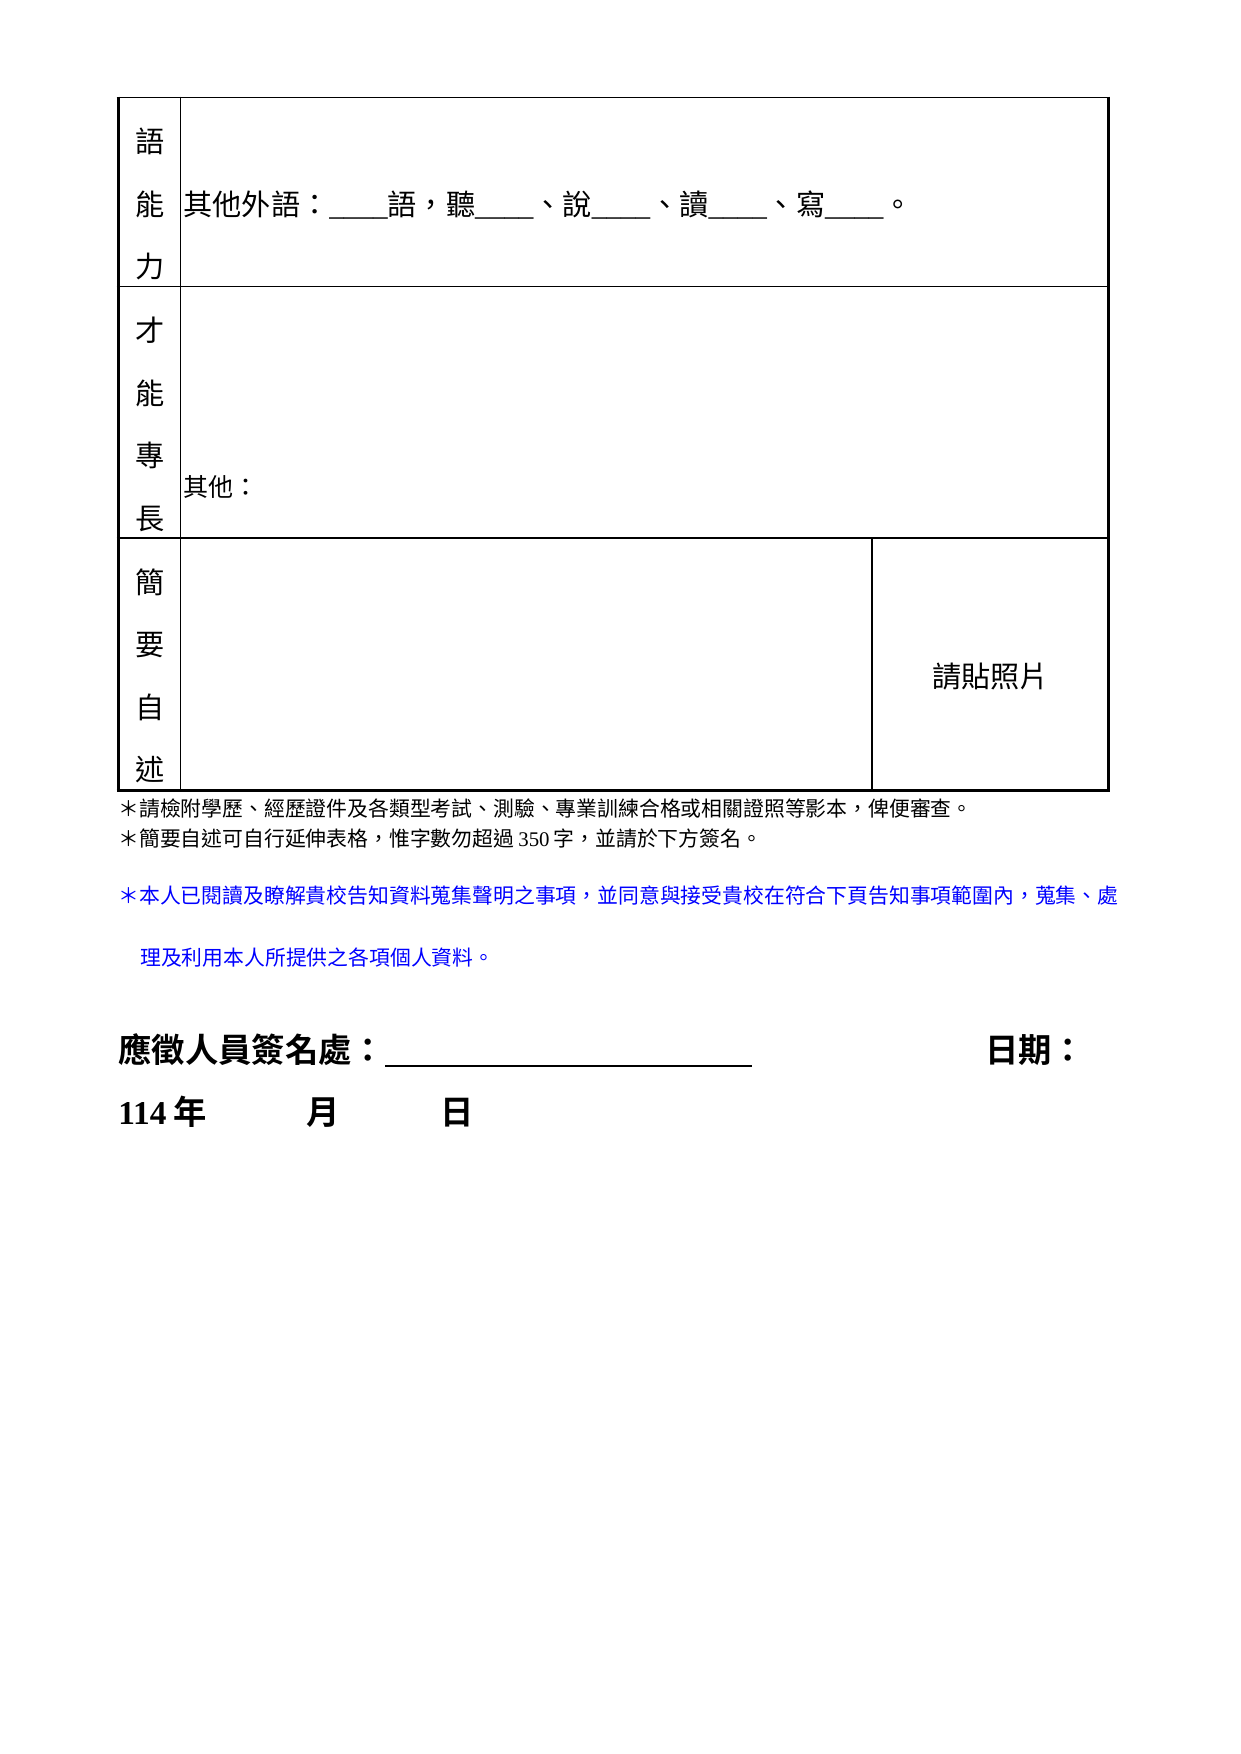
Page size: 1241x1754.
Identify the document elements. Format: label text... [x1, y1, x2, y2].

text ＊本人已閱讀及瞭解貴校告知資料蒐集聲明之事項，並同意與接受貴校在符合下頁告知事項範圍內，蒐集、處理及利用本人所提供之各項個人資料。 [118, 852, 1122, 977]
text ＊請檢附學歷、經歷證件及各類型考試、測驗、專業訓練合格或相關證照等影本，俾便審查。 [118, 792, 1122, 822]
table_cell 語能力 [120, 98, 180, 286]
table_cell 才能專長 [120, 287, 180, 537]
table_cell 如相關工作經驗、證照、研習證書等 其他： [181, 287, 1107, 537]
table_cell 其他外語：____語，聽____、說____、讀____、寫____。 [181, 98, 1107, 286]
table_cell [181, 539, 871, 789]
table_cell 簡要自述 [120, 539, 180, 789]
table_cell 請貼照片 [873, 539, 1107, 789]
text ＊簡要自述可自行延伸表格，惟字數勿超過350字，並請於下方簽名。 [118, 822, 1122, 852]
text 應徵人員簽名處： 日期：114年 月 日 [118, 1006, 1122, 1131]
